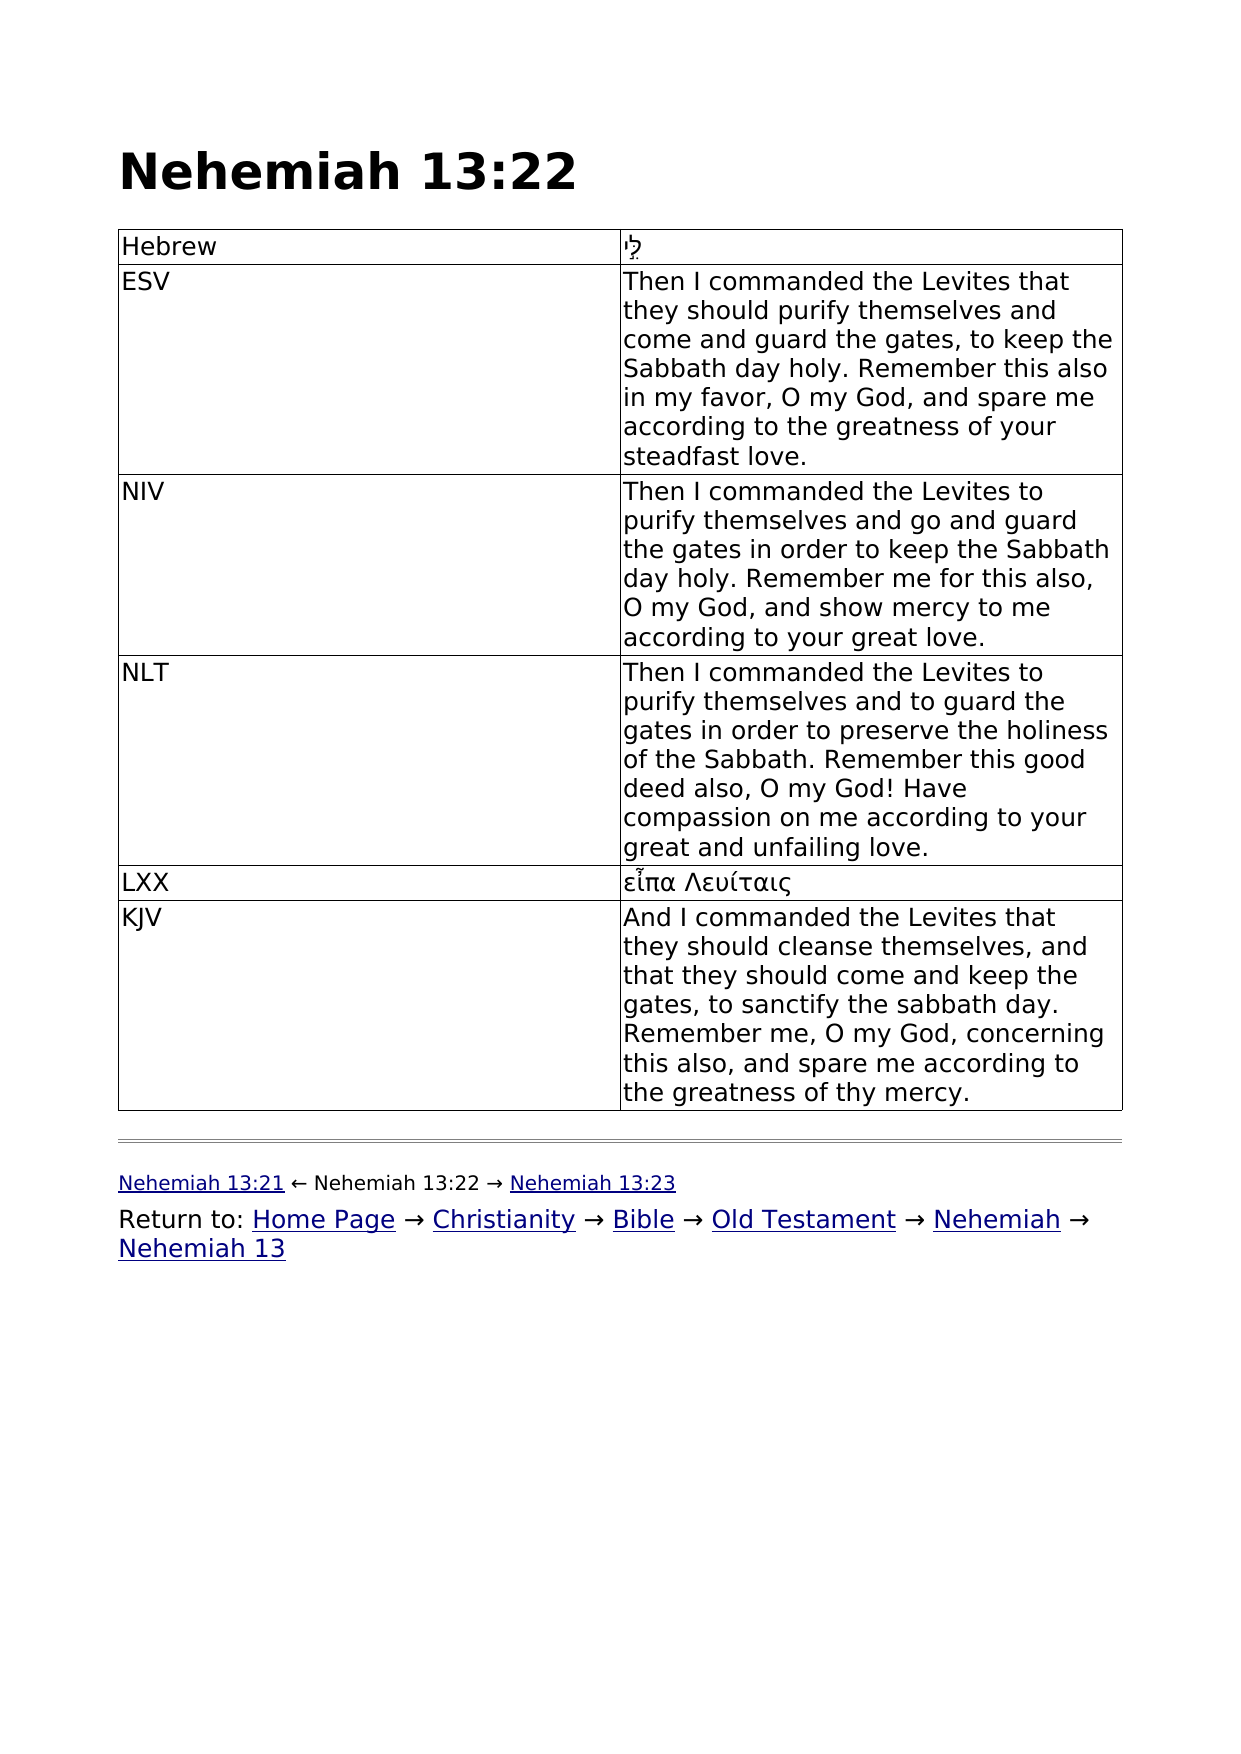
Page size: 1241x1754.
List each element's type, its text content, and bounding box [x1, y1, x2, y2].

table_cell NIV [119, 475, 620, 655]
table_header Hebrew [119, 230, 620, 264]
table_cell Then I commanded the Levites that they should purify themselves and come and guard the gates, to keep the Sabbath day holy. Remember this also in my favor, O my God, and spare me according to the greatness of your steadfast love. [621, 265, 1122, 474]
table_cell εἶπα Λευίταις [621, 866, 1122, 900]
table_cell Then I commanded the Levites to purify themselves and go and guard the gates in order to keep the Sabbath day holy. Remember me for this also, O my God, and show mercy to me according to your great love. [621, 475, 1122, 655]
table_header לִּ֣י [621, 230, 1122, 264]
subtitle Nehemiah 13:22 [118, 143, 1122, 201]
table_cell ESV [119, 265, 620, 474]
text Nehemiah 13:21 ← Nehemiah 13:22 → Nehemiah 13:23 [118, 1171, 1122, 1205]
table_cell Then I commanded the Levites to purify themselves and to guard the gates in order to preserve the holiness of the Sabbath. Remember this good deed also, O my God! Have compassion on me according to your great and unfailing love. [621, 656, 1122, 865]
text Return to: Home Page → Christianity → Bible → Old Testament → Nehemiah → Nehemiah 13 [118, 1205, 1122, 1264]
table_cell NLT [119, 656, 620, 865]
table_cell And I commanded the Levites that they should cleanse themselves, and that they should come and keep the gates, to sanctify the sabbath day. Remember me, O my God, concerning this also, and spare me according to the greatness of thy mercy. [621, 901, 1122, 1110]
table_cell LXX [119, 866, 620, 900]
table_cell KJV [119, 901, 620, 1110]
